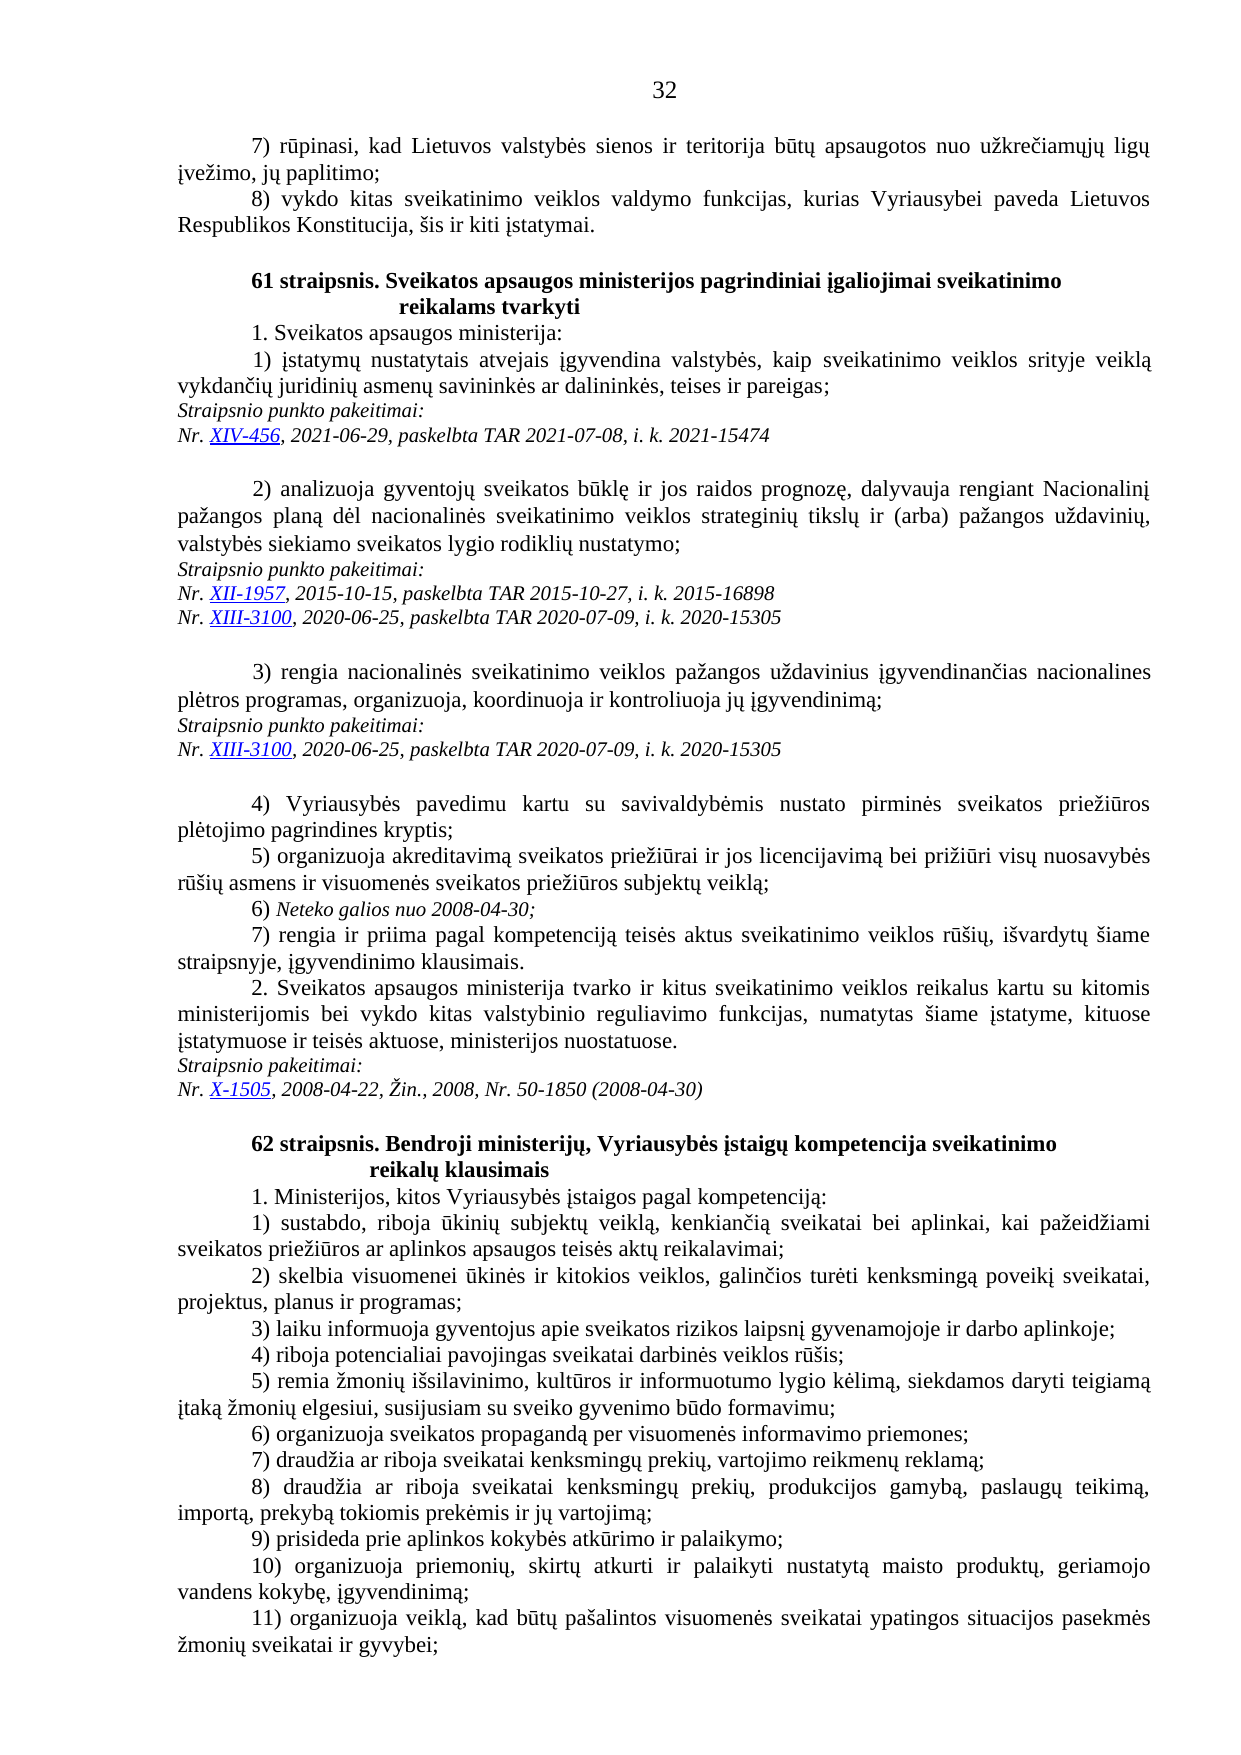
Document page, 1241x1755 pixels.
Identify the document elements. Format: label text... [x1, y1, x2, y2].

text 3) laiku informuoja gyventojus apie sveikatos rizikos laipsnį gyvenamojoje ir darbo aplinkoje; [177, 1314, 1152, 1341]
text 8) vykdo kitas sveikatinimo veiklos valdymo funkcijas, kurias Vyriausybei paveda Lietuvos Respublikos Konstitucija, šis ir kiti įstatymai. [177, 185, 1152, 238]
text 3) rengia nacionalinės sveikatinimo veiklos pažangos uždavinius įgyvendinančias nacionalines plėtros programas, organizuoja, koordinuoja ir kontroliuoja jų įgyvendinimą; [177, 658, 1152, 713]
text 5) organizuoja akreditavimą sveikatos priežiūrai ir jos licencijavimą bei prižiūri visų nuosavybės rūšių asmens ir visuomenės sveikatos priežiūros subjektų veiklą; [177, 842, 1152, 895]
text 2) skelbia visuomenei ūkinės ir kitokios veiklos, galinčios turėti kenksmingą poveikį sveikatai, projektus, planus ir programas; [177, 1262, 1152, 1314]
text 8) draudžia ar riboja sveikatai kenksmingų prekių, produkcijos gamybą, paslaugų teikimą, importą, prekybą tokiomis prekėmis ir jų vartojimą; [177, 1473, 1152, 1525]
text Straipsnio punkto pakeitimai: [177, 398, 1152, 422]
text 7) rengia ir priima pagal kompetenciją teisės aktus sveikatinimo veiklos rūšių, išvardytų šiame straipsnyje, įgyvendinimo klausimais. [177, 921, 1152, 974]
text reikalų klausimais [369, 1156, 1152, 1183]
text Straipsnio pakeitimai: [177, 1053, 1152, 1077]
text Nr. XII-1957, 2015-10-15, paskelbta TAR 2015-10-27, i. k. 2015-16898 [177, 581, 1152, 605]
text Nr. XIV-456, 2021-06-29, paskelbta TAR 2021-07-08, i. k. 2021-15474 [177, 422, 1152, 447]
text 4) Vyriausybės pavedimu kartu su savivaldybėmis nustato pirminės sveikatos priežiūros plėtojimo pagrindines kryptis; [177, 790, 1152, 842]
text 10) organizuoja priemonių, skirtų atkurti ir palaikyti nustatytą maisto produktų, geriamojo vandens kokybę, įgyvendinimą; [177, 1552, 1152, 1604]
text 5) remia žmonių išsilavinimo, kultūros ir informuotumo lygio kėlimą, siekdamos daryti teigiamą įtaką žmonių elgesiui, susijusiam su sveiko gyvenimo būdo formavimu; [177, 1367, 1152, 1420]
text Nr. XIII-3100, 2020-06-25, paskelbta TAR 2020-07-09, i. k. 2020-15305 [177, 737, 1152, 761]
text 62 straipsnis. Bendroji ministerijų, Vyriausybės įstaigų kompetencija sveikatinimo [177, 1130, 1152, 1156]
text reikalams tvarkyti [399, 293, 1152, 319]
text 1) sustabdo, riboja ūkinių subjektų veiklą, kenkiančią sveikatai bei aplinkai, kai pažeidžiami sveikatos priežiūros ar aplinkos apsaugos teisės aktų reikalavimai; [177, 1209, 1152, 1262]
text 6) Neteko galios nuo 2008-04-30; [177, 895, 1152, 921]
text Nr. XIII-3100, 2020-06-25, paskelbta TAR 2020-07-09, i. k. 2020-15305 [177, 605, 1152, 629]
text 7) rūpinasi, kad Lietuvos valstybės sienos ir teritorija būtų apsaugotos nuo užkrečiamųjų ligų įvežimo, jų paplitimo; [177, 132, 1152, 185]
text Nr. X-1505, 2008-04-22, Žin., 2008, Nr. 50-1850 (2008-04-30) [177, 1077, 1152, 1101]
text 11) organizuoja veiklą, kad būtų pašalintos visuomenės sveikatai ypatingos situacijos pasekmės žmonių sveikatai ir gyvybei; [177, 1604, 1152, 1657]
text 61 straipsnis. Sveikatos apsaugos ministerijos pagrindiniai įgaliojimai sveikatinimo [177, 267, 1152, 293]
text 1) įstatymų nustatytais atvejais įgyvendina valstybės, kaip sveikatinimo veiklos srityje veiklą vykdančių juridinių asmenų savininkės ar dalininkės, teises ir pareigas; [177, 346, 1152, 398]
text 2. Sveikatos apsaugos ministerija tvarko ir kitus sveikatinimo veiklos reikalus kartu su kitomis ministerijomis bei vykdo kitas valstybinio reguliavimo funkcijas, numatytas šiame įstatyme, kituose įstatymuose ir teisės aktuose, ministerijos nuostatuose. [177, 974, 1152, 1053]
text 4) riboja potencialiai pavojingas sveikatai darbinės veiklos rūšis; [177, 1341, 1152, 1367]
text 9) prisideda prie aplinkos kokybės atkūrimo ir palaikymo; [177, 1525, 1152, 1552]
text 2) analizuoja gyventojų sveikatos būklę ir jos raidos prognozę, dalyvauja rengiant Nacionalinį pažangos planą dėl nacionalinės sveikatinimo veiklos strateginių tikslų ir (arba) pažangos uždavinių, valstybės siekiamo sveikatos lygio rodiklių nustatymo; [177, 475, 1152, 557]
text Straipsnio punkto pakeitimai: [177, 713, 1152, 737]
text 1. Ministerijos, kitos Vyriausybės įstaigos pagal kompetenciją: [177, 1183, 1152, 1209]
text Straipsnio punkto pakeitimai: [177, 557, 1152, 581]
text 6) organizuoja sveikatos propagandą per visuomenės informavimo priemones; [177, 1420, 1152, 1446]
text 7) draudžia ar riboja sveikatai kenksmingų prekių, vartojimo reikmenų reklamą; [177, 1446, 1152, 1473]
text 1. Sveikatos apsaugos ministerija: [177, 319, 1152, 346]
